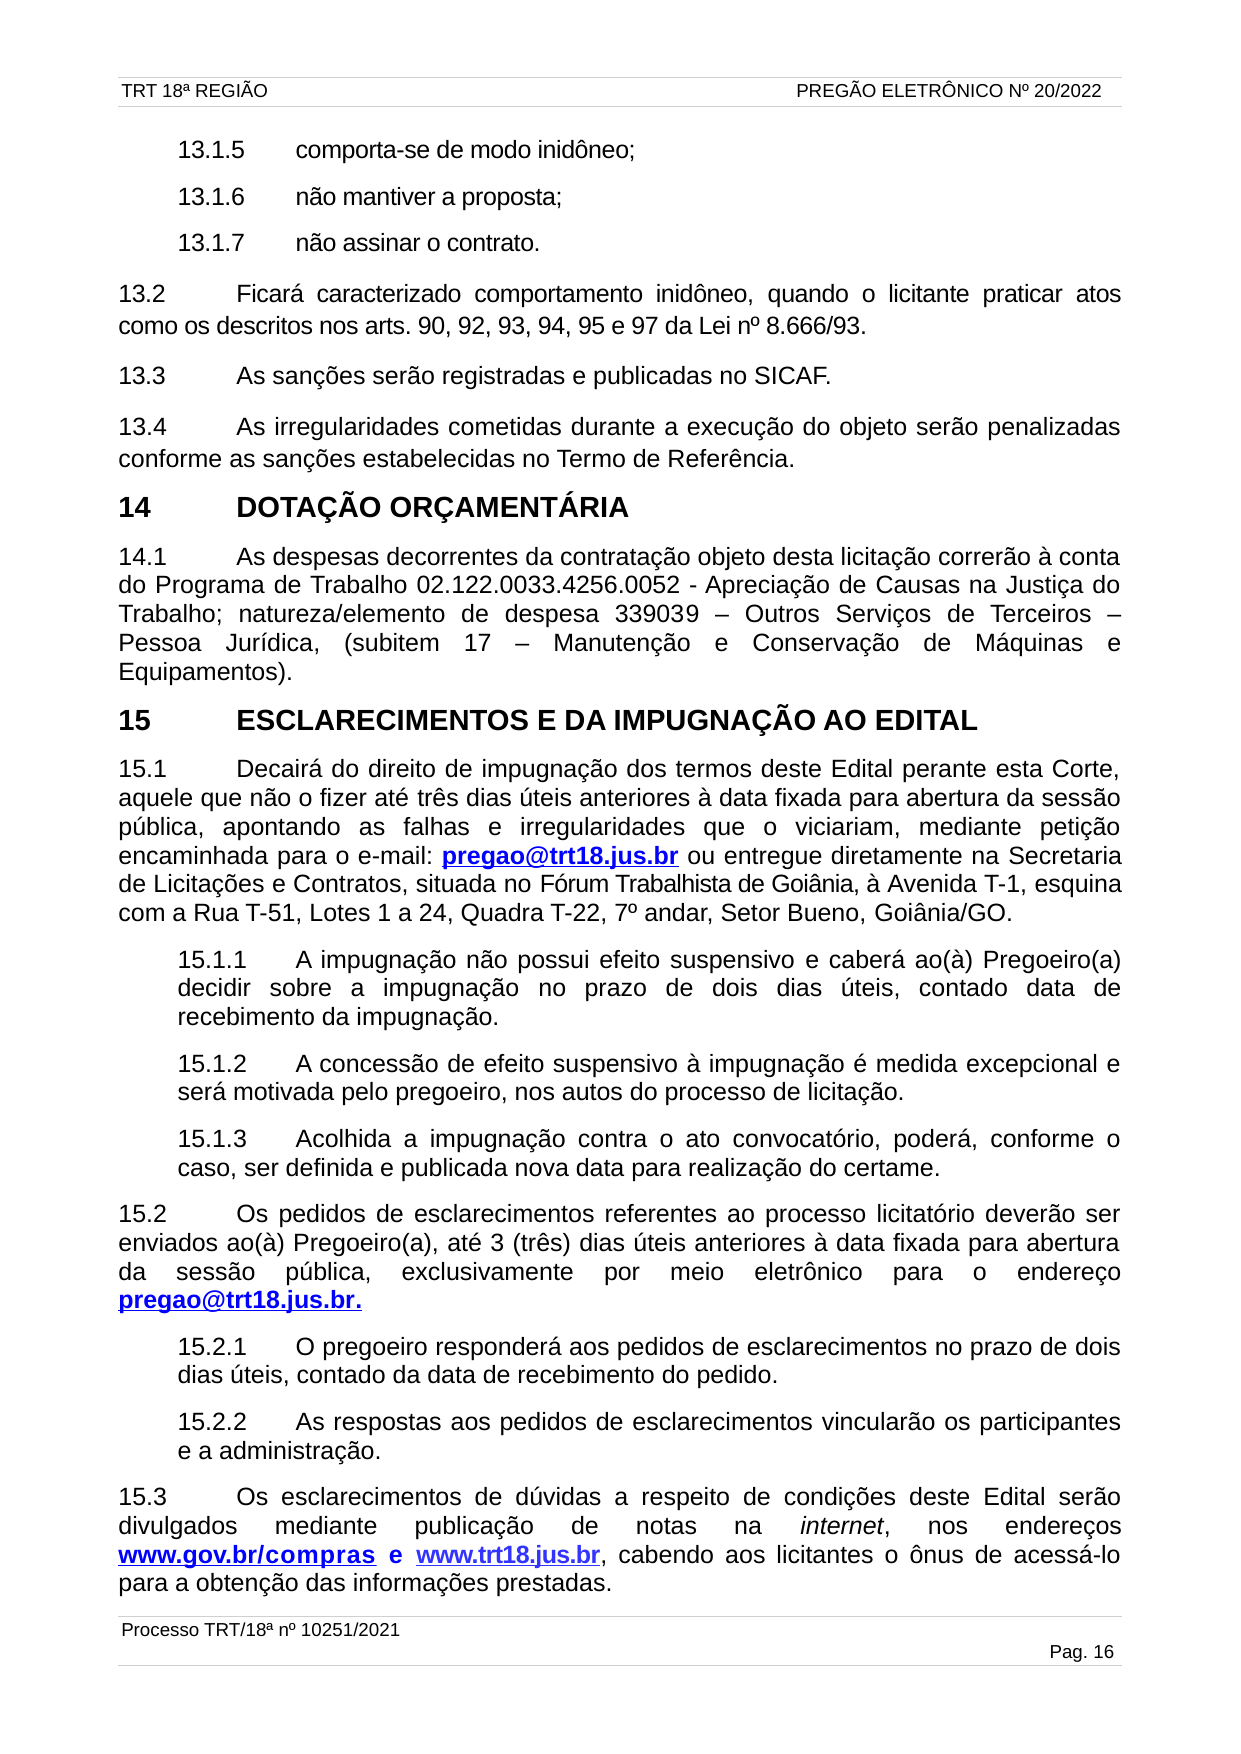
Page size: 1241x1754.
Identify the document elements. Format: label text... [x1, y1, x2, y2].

list 13.1.6 não mantiver a proposta; [177, 182, 1122, 211]
text 13.2 Ficará caracterizado comportamento inidôneo, quando o licitante praticar atos como os descritos nos arts. 90, 92, 93, 94, 95 e 97 da Lei nº 8.666/93. [118, 275, 1122, 340]
list 13.1.7 não assinar o contrato. [177, 228, 1122, 257]
text 15.2 Os pedidos de esclarecimentos referentes ao processo licitatório deverão ser enviados ao(à) Pregoeiro(a), até 3 (três) dias úteis anteriores à data fixada para abertura da sessão pública, exclusivamente por meio eletrônico para o endereço pregao@trt18.jus.br. [118, 1199, 1122, 1314]
text 14 DOTAÇÃO ORÇAMENTÁRIA [118, 491, 1122, 524]
text 15 ESCLARECIMENTOS E DA IMPUGNAÇÃO AO EDITAL [118, 703, 1122, 737]
text 15.1.1 A impugnação não possui efeito suspensivo e caberá ao(à) Pregoeiro(a) decidir sobre a impugnação no prazo de dois dias úteis, contado data de recebimento da impugnação. [177, 945, 1122, 1031]
list 13.1.5 comporta-se de modo inidôneo; [177, 136, 1122, 164]
text 15.2.2 As respostas aos pedidos de esclarecimentos vincularão os participantes e a administração. [177, 1407, 1122, 1464]
text 13.3 As sanções serão registradas e publicadas no SICAF. [118, 358, 1122, 390]
text 15.2.1 O pregoeiro responderá aos pedidos de esclarecimentos no prazo de dois dias úteis, contado da data de recebimento do pedido. [177, 1332, 1122, 1389]
list 13.4 As irregularidades cometidas durante a execução do objeto serão penalizadas conforme as sanções estabelecidas no Termo de Referência. [118, 408, 1122, 473]
text 15.1.2 A concessão de efeito suspensivo à impugnação é medida excepcional e será motivada pelo pregoeiro, nos autos do processo de licitação. [177, 1049, 1122, 1106]
text 15.3 Os esclarecimentos de dúvidas a respeito de condições deste Edital serão divulgados mediante publicação de notas na internet, nos endereços www.gov.br/compras e www.trt18.jus.br, cabendo aos licitantes o ônus de acessá-lo para a obtenção das informações prestadas. [118, 1482, 1122, 1597]
text 15.1 Decairá do direito de impugnação dos termos deste Edital perante esta Corte, aquele que não o fizer até três dias úteis anteriores à data fixada para abertura da sessão pública, apontando as falhas e irregularidades que o viciariam, mediante petição encaminhada para o e-mail: pregao@trt18.jus.br ou entregue diretamente na Secretaria de Licitações e Contratos, situada no Fórum Trabalhista de Goiânia, à Avenida T-1, esquina com a Rua T-51, Lotes 1 a 24, Quadra T-22, 7º andar, Setor Bueno, Goiânia/GO. [118, 754, 1122, 927]
text 15.1.3 Acolhida a impugnação contra o ato convocatório, poderá, conforme o caso, ser definida e publicada nova data para realização do certame. [177, 1124, 1122, 1181]
text 14.1 As despesas decorrentes da contratação objeto desta licitação correrão à conta do Programa de Trabalho 02.122.0033.4256.0052 - Apreciação de Causas na Justiça do Trabalho; natureza/elemento de despesa 339039 – Outros Serviços de Terceiros – Pessoa Jurídica, (subitem 17 – Manutenção e Conservação de Máquinas e Equipamentos). [118, 542, 1122, 686]
